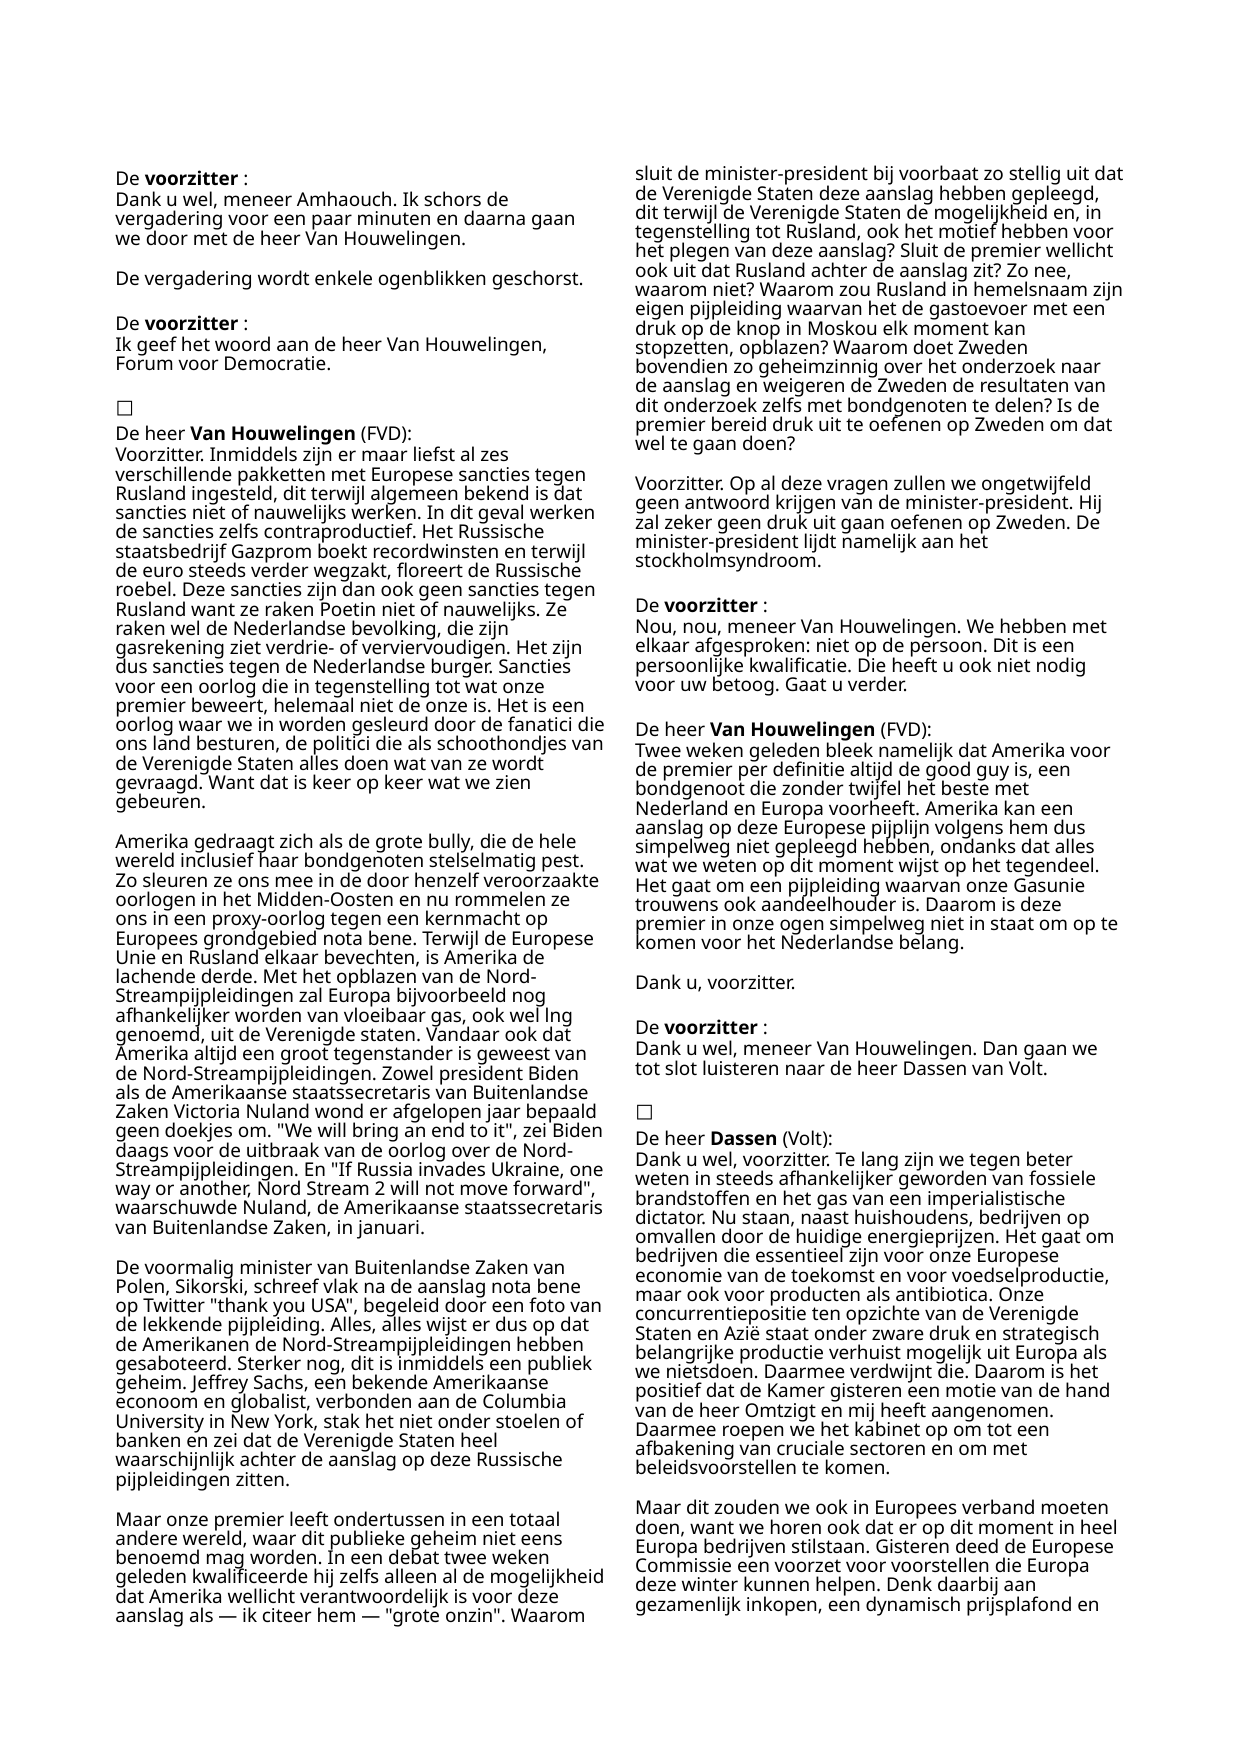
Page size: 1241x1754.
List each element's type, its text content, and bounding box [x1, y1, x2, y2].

text De voorzitter : [115, 165, 605, 191]
text Dank u wel, meneer Van Houwelingen. Dan gaan we tot slot luisteren naar de heer Dassen van Volt. [635, 1040, 1125, 1079]
text Dank u, voorzitter. [635, 974, 1125, 994]
text Nou, nou, meneer Van Houwelingen. We hebben met elkaar afgesproken: niet op de persoon. Dit is een persoonlijke kwalificatie. Die heeft u ook niet nodig voor uw betoog. Gaat u verder. [635, 618, 1125, 695]
text Dank u wel, meneer Amhaouch. Ik schors de vergadering voor een paar minuten en daarna gaan we door met de heer Van Houwelingen. [115, 191, 605, 249]
text De heer Van Houwelingen (FVD): [635, 716, 1125, 742]
text ⬜ [635, 1099, 1125, 1125]
text sluit de minister-president bij voorbaat zo stellig uit dat de Verenigde Staten deze aanslag hebben gepleegd, dit terwijl de Verenigde Staten de mogelijkheid en, in tegenstelling tot Rusland, ook het motief hebben voor het plegen van deze aanslag? Sluit de premier wellicht ook uit dat Rusland achter de aanslag zit? Zo nee, waarom niet? Waarom zou Rusland in hemelsnaam zijn eigen pijpleiding waarvan het de gastoevoer met een druk op de knop in Moskou elk moment kan stopzetten, opblazen? Waarom doet Zweden bovendien zo geheimzinnig over het onderzoek naar de aanslag en weigeren de Zweden de resultaten van dit onderzoek zelfs met bondgenoten te delen? Is de premier bereid druk uit te oefenen op Zweden om dat wel te gaan doen? [635, 165, 1125, 454]
text De voormalig minister van Buitenlandse Zaken van Polen, Sikorski, schreef vlak na de aanslag nota bene op Twitter "thank you USA", begeleid door een foto van de lekkende pijpleiding. Alles, alles wijst er dus op dat de Amerikanen de Nord-Streampijpleidingen hebben gesaboteerd. Sterker nog, dit is inmiddels een publiek geheim. Jeffrey Sachs, een bekende Amerikaanse econoom en globalist, verbonden aan de Columbia University in New York, stak het niet onder stoelen of banken en zei dat de Verenigde Staten heel waarschijnlijk achter de aanslag op deze Russische pijpleidingen zitten. [115, 1259, 605, 1490]
text De heer Dassen (Volt): [635, 1125, 1125, 1151]
text Voorzitter. Inmiddels zijn er maar liefst al zes verschillende pakketten met Europese sancties tegen Rusland ingesteld, dit terwijl algemeen bekend is dat sancties niet of nauwelijks werken. In dit geval werken de sancties zelfs contraproductief. Het Russische staatsbedrijf Gazprom boekt recordwinsten en terwijl de euro steeds verder wegzakt, floreert de Russische roebel. Deze sancties zijn dan ook geen sancties tegen Rusland want ze raken Poetin niet of nauwelijks. Ze raken wel de Nederlandse bevolking, die zijn gasrekening ziet verdrie- of verviervoudigen. Het zijn dus sancties tegen de Nederlandse burger. Sancties voor een oorlog die in tegenstelling tot wat onze premier beweert, helemaal niet de onze is. Het is een oorlog waar we in worden gesleurd door de fanatici die ons land besturen, de politici die als schoothondjes van de Verenigde Staten alles doen wat van ze wordt gevraagd. Want dat is keer op keer wat we zien gebeuren. [115, 446, 605, 812]
text Maar onze premier leeft ondertussen in een totaal andere wereld, waar dit publieke geheim niet eens benoemd mag worden. In een debat twee weken geleden kwalificeerde hij zelfs alleen al de mogelijkheid dat Amerika wellicht verantwoordelijk is voor deze aanslag als — ik citeer hem — "grote onzin". Waarom [115, 1511, 605, 1626]
text Maar dit zouden we ook in Europees verband moeten doen, want we horen ook dat er op dit moment in heel Europa bedrijven stilstaan. Gisteren deed de Europese Commissie een voorzet voor voorstellen die Europa deze winter kunnen helpen. Denk daarbij aan gezamenlijk inkopen, een dynamisch prijsplafond en [635, 1499, 1125, 1615]
text De voorzitter : [635, 1014, 1125, 1040]
text De voorzitter : [635, 592, 1125, 618]
text ⬜ [115, 395, 605, 421]
text Voorzitter. Op al deze vragen zullen we ongetwijfeld geen antwoord krijgen van de minister-president. Hij zal zeker geen druk uit gaan oefenen op Zweden. De minister-president lijdt namelijk aan het stockholmsyndroom. [635, 475, 1125, 571]
text De vergadering wordt enkele ogenblikken geschorst. [115, 270, 605, 289]
text De heer Van Houwelingen (FVD): [115, 421, 605, 446]
text Ik geef het woord aan de heer Van Houwelingen, Forum voor Democratie. [115, 336, 605, 374]
text De voorzitter : [115, 310, 605, 336]
text Amerika gedraagt zich als de grote bully, die de hele wereld inclusief haar bondgenoten stelselmatig pest. Zo sleuren ze ons mee in de door henzelf veroorzaakte oorlogen in het Midden-Oosten en nu rommelen ze ons in een proxy-oorlog tegen een kernmacht op Europees grondgebied nota bene. Terwijl de Europese Unie en Rusland elkaar bevechten, is Amerika de lachende derde. Met het opblazen van de Nord-Streampijpleidingen zal Europa bijvoorbeeld nog afhankelijker worden van vloeibaar gas, ook wel lng genoemd, uit de Verenigde staten. Vandaar ook dat Amerika altijd een groot tegenstander is geweest van de Nord-Streampijpleidingen. Zowel president Biden als de Amerikaanse staatssecretaris van Buitenlandse Zaken Victoria Nuland wond er afgelopen jaar bepaald geen doekjes om. "We will bring an end to it", zei Biden daags voor de uitbraak van de oorlog over de Nord-Streampijpleidingen. En "If Russia invades Ukraine, one way or another, Nord Stream 2 will not move forward", waarschuwde Nuland, de Amerikaanse staatssecretaris van Buitenlandse Zaken, in januari. [115, 833, 605, 1238]
text Dank u wel, voorzitter. Te lang zijn we tegen beter weten in steeds afhankelijker geworden van fossiele brandstoffen en het gas van een imperialistische dictator. Nu staan, naast huishoudens, bedrijven op omvallen door de huidige energieprijzen. Het gaat om bedrijven die essentieel zijn voor onze Europese economie van de toekomst en voor voedselproductie, maar ook voor producten als antibiotica. Onze concurrentiepositie ten opzichte van de Verenigde Staten en Azië staat onder zware druk en strategisch belangrijke productie verhuist mogelijk uit Europa als we nietsdoen. Daarmee verdwijnt die. Daarom is het positief dat de Kamer gisteren een motie van de hand van de heer Omtzigt en mij heeft aangenomen. Daarmee roepen we het kabinet op om tot een afbakening van cruciale sectoren en om met beleidsvoorstellen te komen. [635, 1151, 1125, 1479]
text Twee weken geleden bleek namelijk dat Amerika voor de premier per definitie altijd de good guy is, een bondgenoot die zonder twijfel het beste met Nederland en Europa voorheeft. Amerika kan een aanslag op deze Europese pijplijn volgens hem dus simpelweg niet gepleegd hebben, ondanks dat alles wat we weten op dit moment wijst op het tegendeel. Het gaat om een pijpleiding waarvan onze Gasunie trouwens ook aandeelhouder is. Daarom is deze premier in onze ogen simpelweg niet in staat om op te komen voor het Nederlandse belang. [635, 742, 1125, 954]
